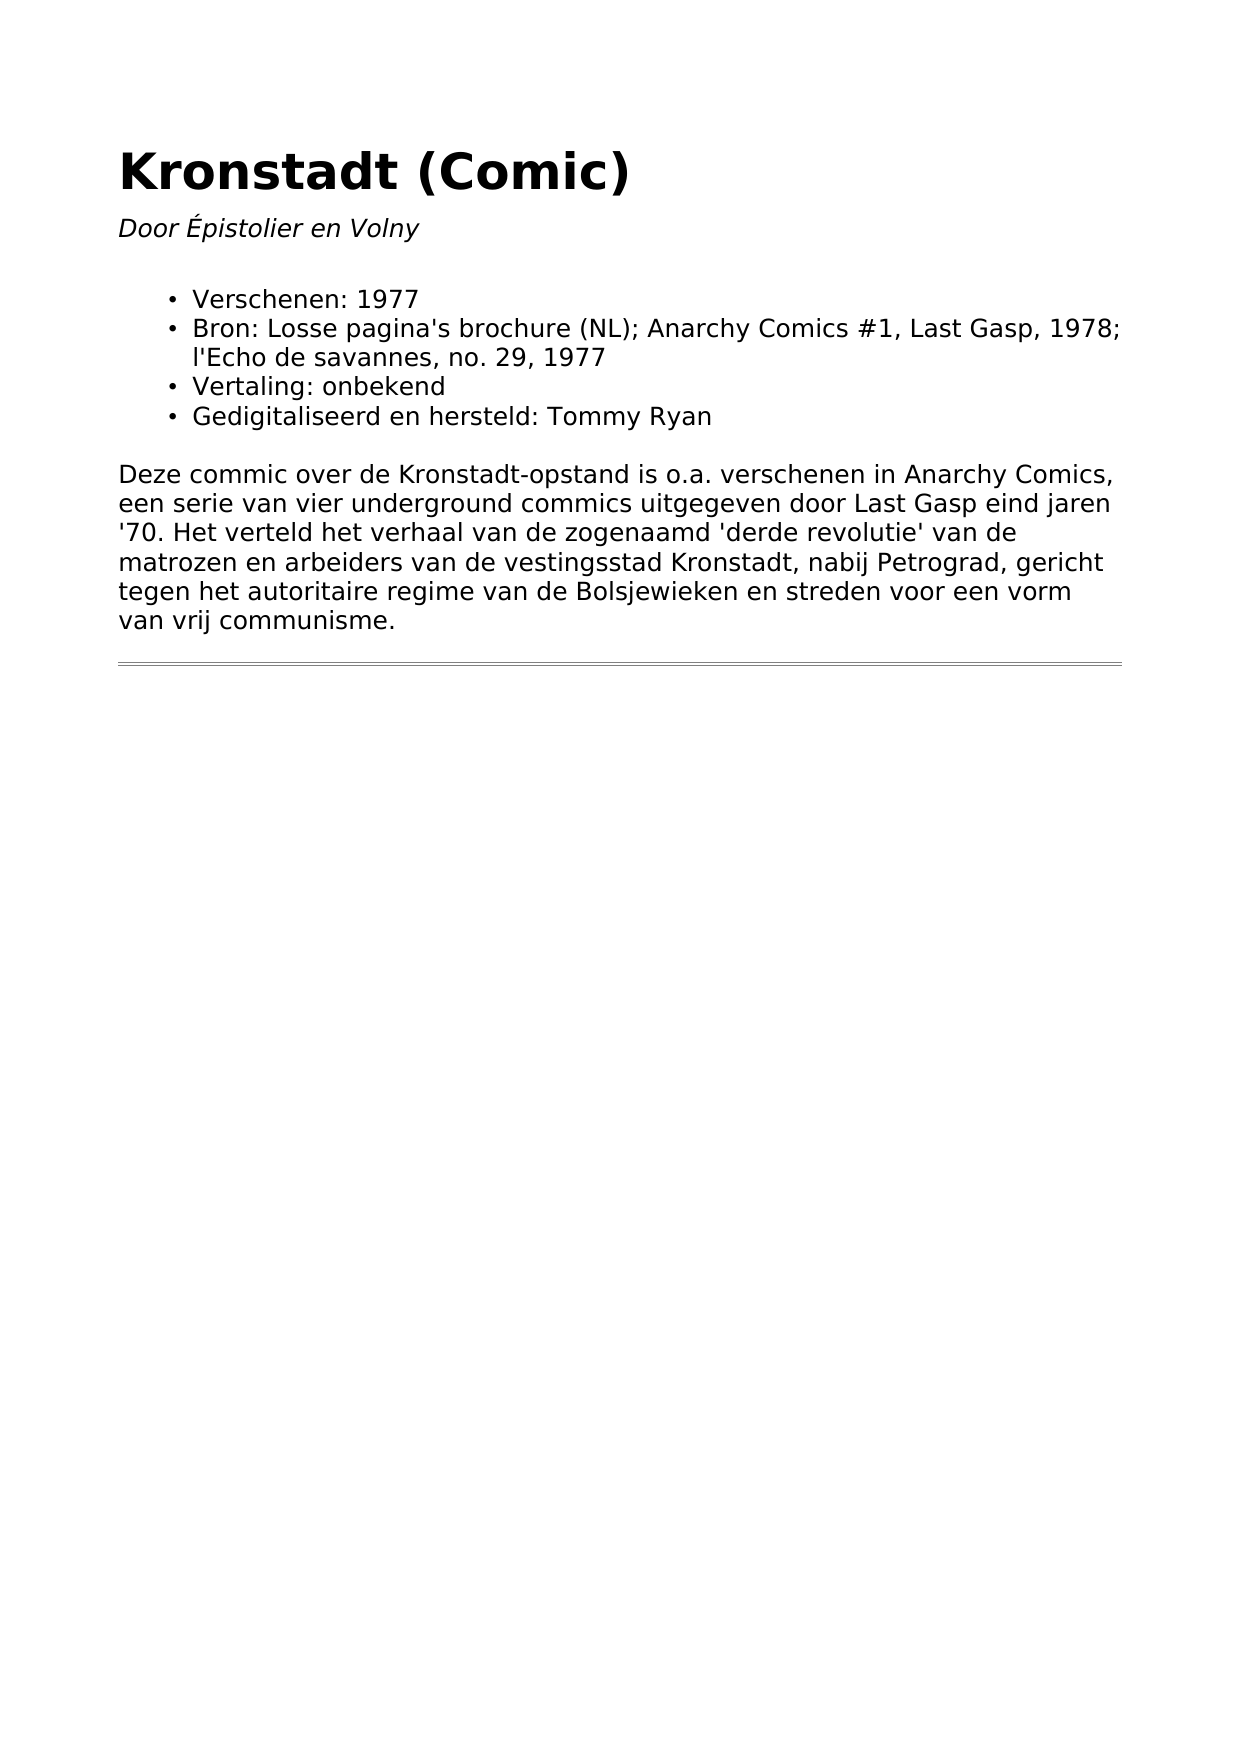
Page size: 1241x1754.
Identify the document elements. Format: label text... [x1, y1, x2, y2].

subtitle Kronstadt (Comic) [118, 143, 1122, 201]
text Door Épistolier en Volny [118, 214, 1122, 243]
list Gedigitaliseerd en hersteld: Tommy Ryan [177, 402, 1122, 431]
list Bron: Losse pagina's brochure (NL); Anarchy Comics #1, Last Gasp, 1978; l'Echo de savannes, no. 29, 1977 [177, 314, 1122, 372]
text Deze commic over de Kronstadt-opstand is o.a. verschenen in Anarchy Comics, een serie van vier underground commics uitgegeven door Last Gasp eind jaren '70. Het verteld het verhaal van de zogenaamd 'derde revolutie' van de matrozen en arbeiders van de vestingsstad Kronstadt, nabij Petrograd, gericht tegen het autoritaire regime van de Bolsjewieken en streden voor een vorm van vrij communisme. [118, 460, 1122, 635]
list Verschenen: 1977 [177, 285, 1122, 314]
list Vertaling: onbekend [177, 372, 1122, 402]
